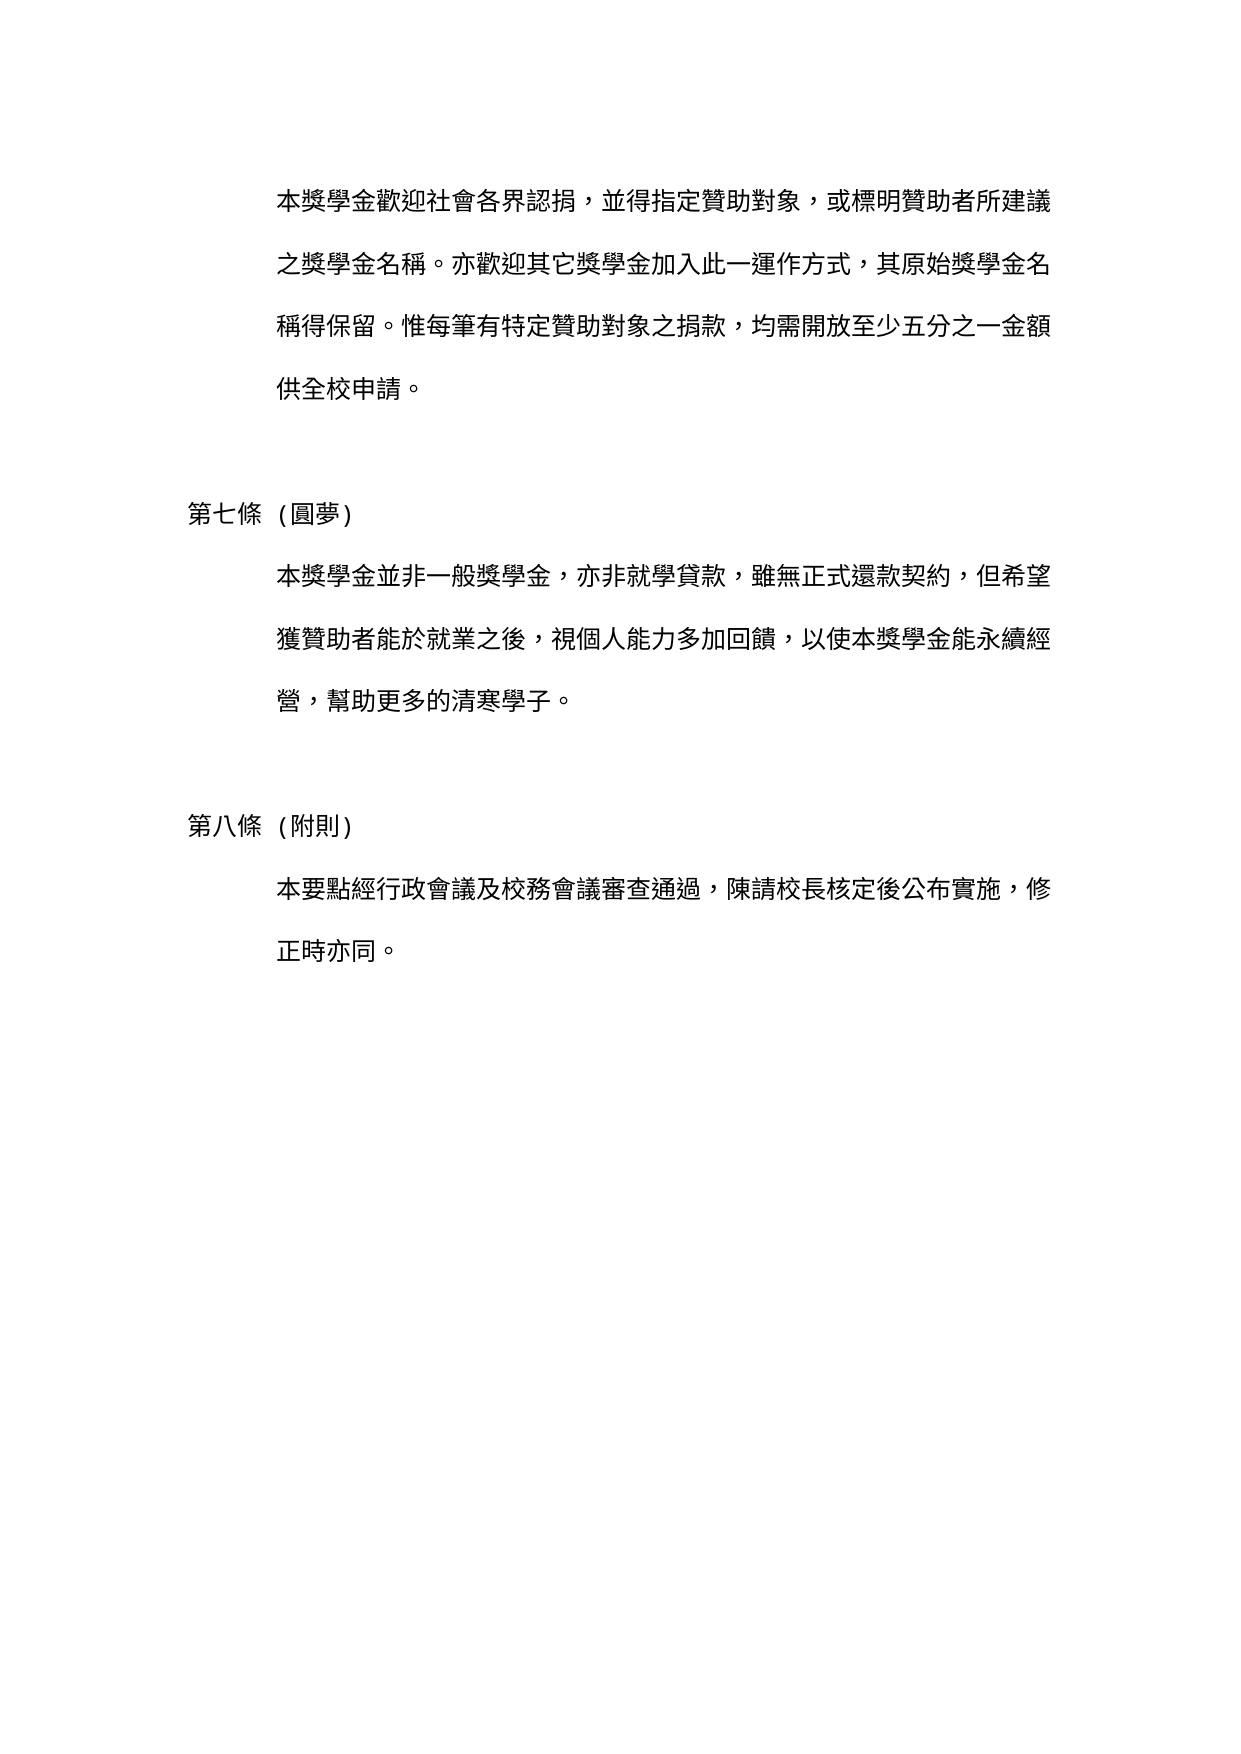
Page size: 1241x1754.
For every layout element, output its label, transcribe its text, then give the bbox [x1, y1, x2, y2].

text 第七條 (圓夢) [187, 471, 1053, 533]
text 第八條 (附則) [187, 783, 1053, 846]
text 本獎學金歡迎社會各界認捐，並得指定贊助對象，或標明贊助者所建議之獎學金名稱。亦歡迎其它獎學金加入此一運作方式，其原始獎學金名稱得保留。惟每筆有特定贊助對象之捐款，均需開放至少五分之一金額供全校申請。 [276, 158, 1053, 408]
text 本要點經行政會議及校務會議審查通過，陳請校長核定後公布實施，修正時亦同。 [276, 846, 1053, 971]
text 本獎學金並非一般獎學金，亦非就學貸款，雖無正式還款契約，但希望獲贊助者能於就業之後，視個人能力多加回饋，以使本獎學金能永續經營，幫助更多的清寒學子。 [276, 533, 1053, 721]
